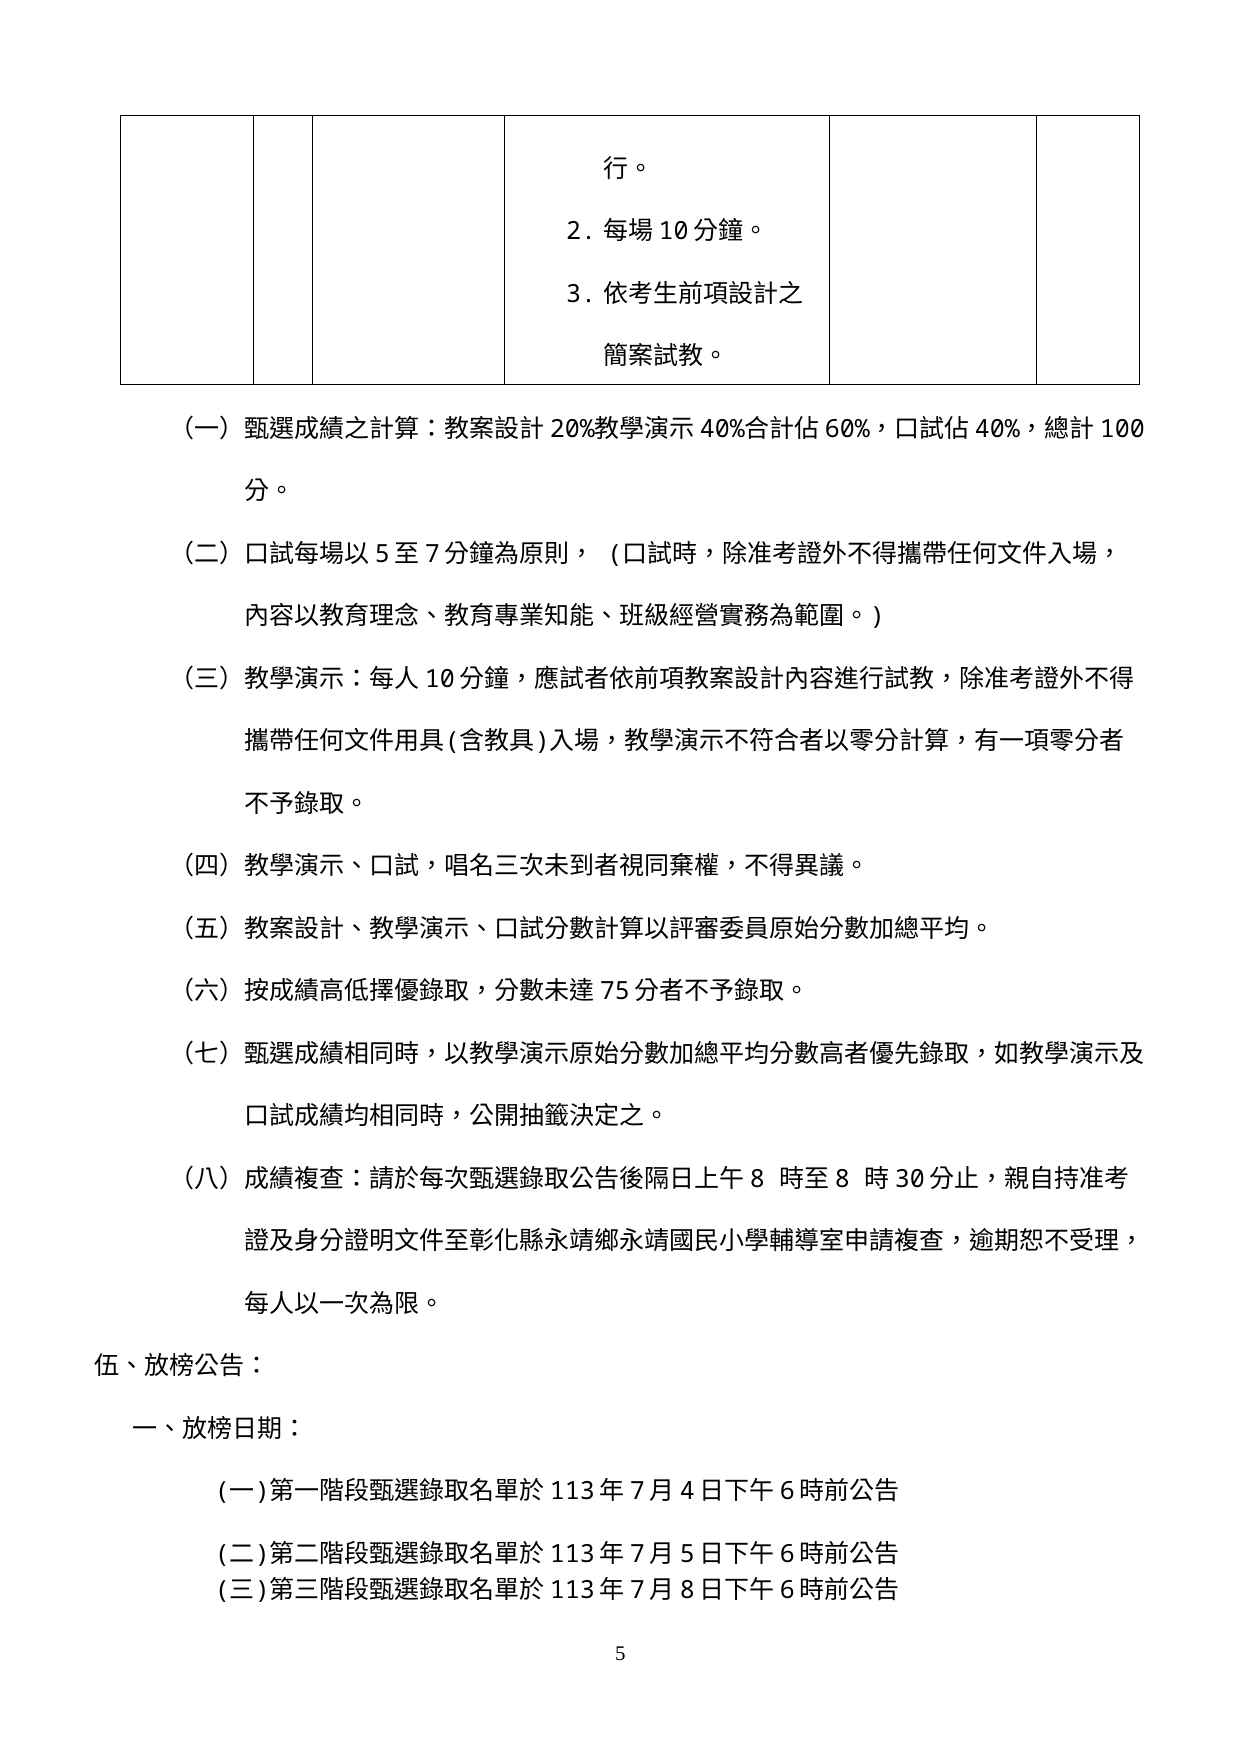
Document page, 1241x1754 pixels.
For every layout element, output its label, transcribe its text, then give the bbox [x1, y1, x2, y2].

text （七）甄選成績相同時，以教學演示原始分數加總平均分數高者優先錄取，如教學演示及口試成績均相同時，公開抽籤決定之。 [169, 1010, 1146, 1135]
table_cell [830, 116, 1036, 384]
table_cell [254, 116, 312, 384]
text （四）教學演示、口試，唱名三次未到者視同棄權，不得異議。 [169, 822, 1146, 885]
text （五）教案設計、教學演示、口試分數計算以評審委員原始分數加總平均。 [169, 885, 1146, 947]
text （八）成績複查：請於每次甄選錄取公告後隔日上午8 時至8 時30分止，親自持准考證及身分證明文件至彰化縣永靖鄉永靖國民小學輔導室申請複查，逾期恕不受理，每人以一次為限。 [169, 1135, 1146, 1322]
table_cell [313, 116, 504, 384]
text 一、放榜日期： [132, 1385, 1146, 1447]
text （二）口試每場以5至7分鐘為原則， (口試時，除准考證外不得攜帶任何文件入場，內容以教育理念、教育專業知能、班級經營實務為範圍。) [169, 510, 1146, 635]
table_cell [121, 116, 253, 384]
text (一)第一階段甄選錄取名單於113年7月4日下午6時前公告 [94, 1447, 1146, 1510]
text (三)第三階段甄選錄取名單於113年7月8日下午6時前公告 [94, 1572, 1146, 1606]
text （一）甄選成績之計算：教案設計20%教學演示40%合計佔60%，口試佔40%，總計100分。 [169, 385, 1146, 510]
table_cell 教案設計(20%) 請於報名時，繳交選取考科 (請選擇低、中年級國語或數學科) 簡案格式參考【附件五】 教學演示40% 試教及口試交替進 行。 每場10分鐘。 依考生前項設計之簡案試教。 [505, 116, 829, 384]
table_cell [1037, 116, 1139, 384]
text （三）教學演示：每人10分鐘，應試者依前項教案設計內容進行試教，除准考證外不得攜帶任何文件用具(含教具)入場，教學演示不符合者以零分計算，有一項零分者不予錄取。 [169, 635, 1146, 822]
text （六）按成績高低擇優錄取，分數未達75分者不予錄取。 [169, 947, 1146, 1010]
text 伍、放榜公告： [94, 1322, 1146, 1385]
text (二)第二階段甄選錄取名單於113年7月5日下午6時前公告 [94, 1510, 1146, 1572]
